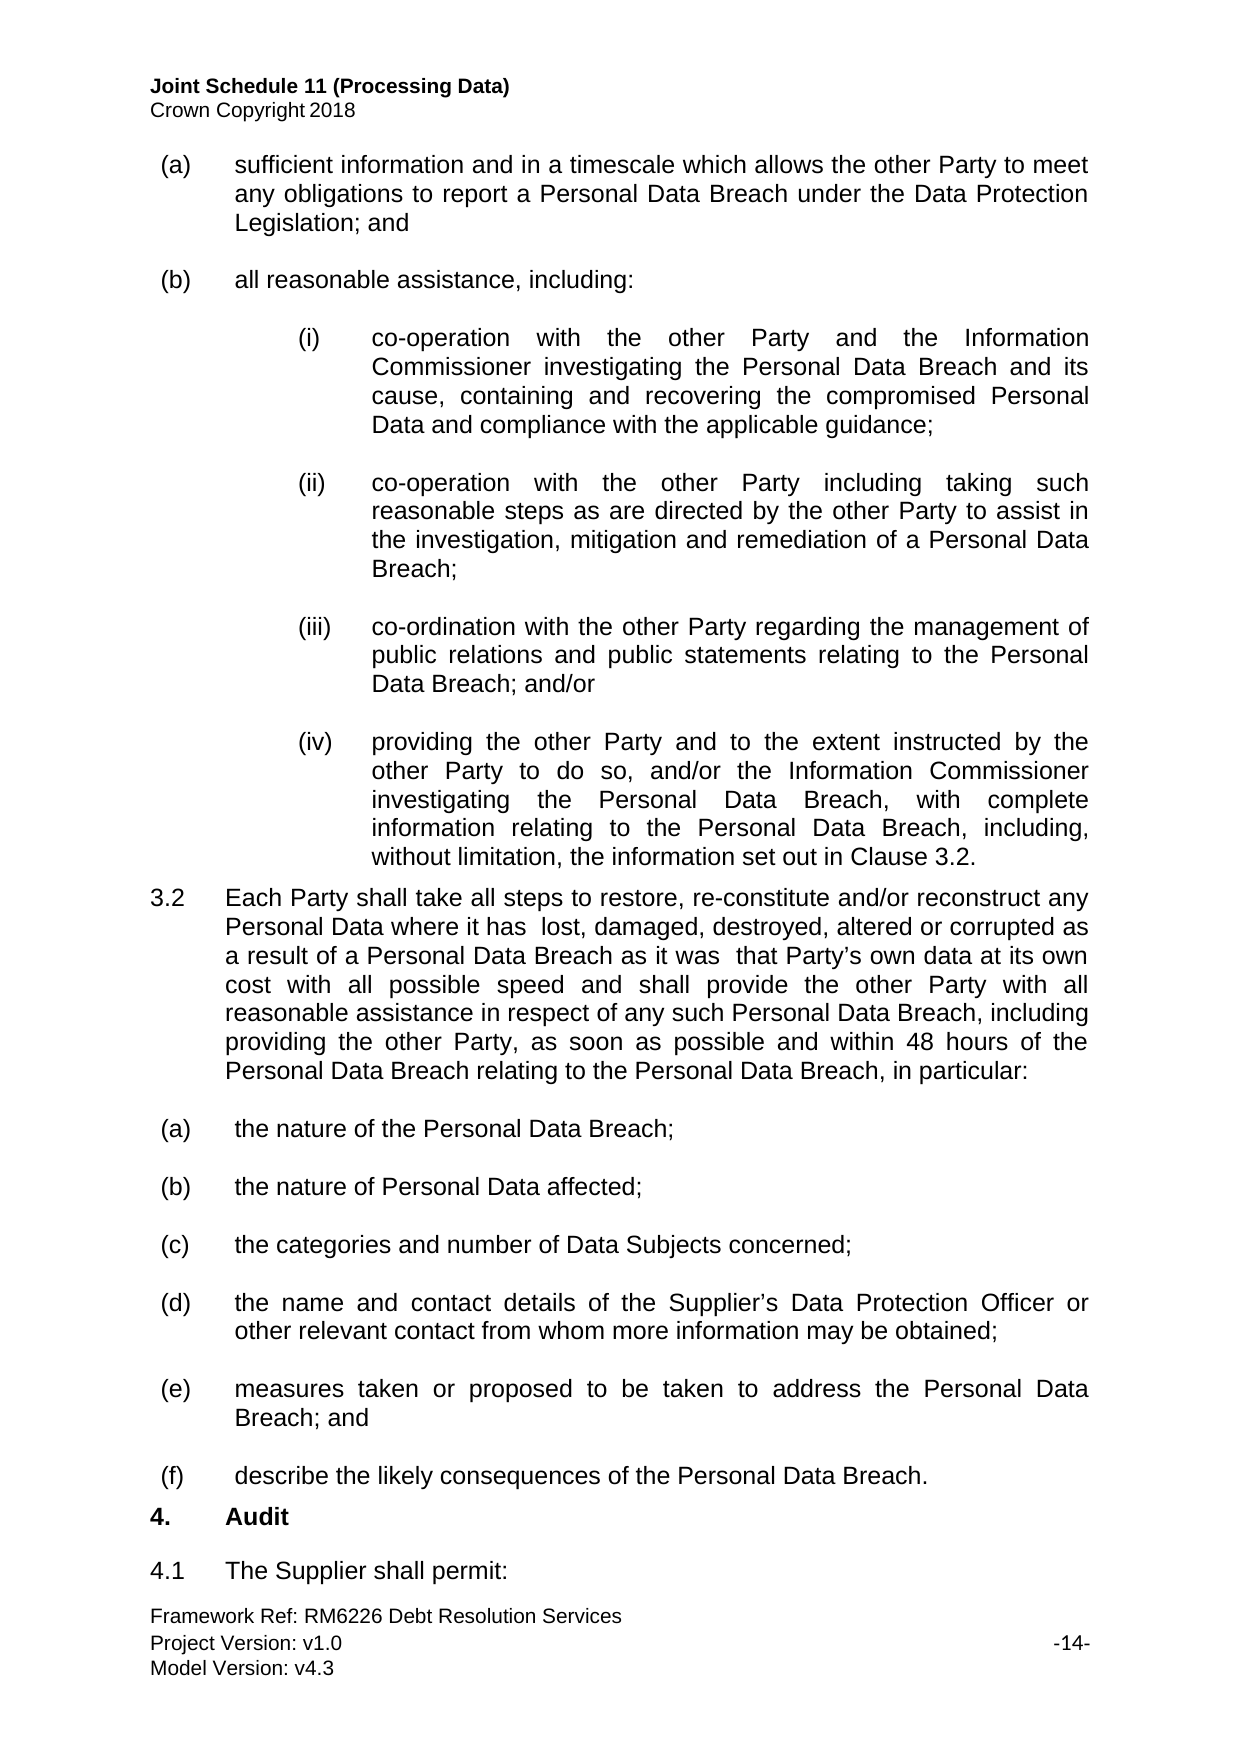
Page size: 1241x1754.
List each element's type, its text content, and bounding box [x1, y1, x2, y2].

list co-operation with the other Party and the Information Commissioner investigating the Personal Data Breach and its cause, containing and recovering the compromised Personal Data and compliance with the applicable guidance; [298, 323, 1090, 438]
list sufficient information and in a timescale which allows the other Party to meet any obligations to report a Personal Data Breach under the Data Protection Legislation; and [160, 150, 1090, 236]
list the nature of the Personal Data Breach; [160, 1114, 1090, 1142]
list the name and contact details of the Supplier’s Data Protection Officer or other relevant contact from whom more information may be obtained; [160, 1287, 1090, 1345]
list co-ordination with the other Party regarding the management of public relations and public statements relating to the Personal Data Breach; and/or [298, 612, 1090, 698]
list The Supplier shall permit: [150, 1556, 1090, 1584]
list measures taken or proposed to be taken to address the Personal Data Breach; and [160, 1374, 1090, 1432]
list all reasonable assistance, including: [160, 265, 1090, 294]
list Each Party shall take all steps to restore, re-constitute and/or reconstruct any Personal Data where it has lost, damaged, destroyed, altered or corrupted as a result of a Personal Data Breach as it was that Party’s own data at its own cost with all possible speed and shall provide the other Party with all reasonable assistance in respect of any such Personal Data Breach, including providing the other Party, as soon as possible and within 48 hours of the Personal Data Breach relating to the Personal Data Breach, in particular: [150, 883, 1090, 1084]
list providing the other Party and to the extent instructed by the other Party to do so, and/or the Information Commissioner investigating the Personal Data Breach, with complete information relating to the Personal Data Breach, including, without limitation, the information set out in Clause 3.2. [298, 727, 1090, 871]
list Audit [150, 1502, 1090, 1531]
list describe the likely consequences of the Personal Data Breach. [160, 1461, 1090, 1489]
list the categories and number of Data Subjects concerned; [160, 1229, 1090, 1258]
list the nature of Personal Data affected; [160, 1172, 1090, 1200]
list co-operation with the other Party including taking such reasonable steps as are directed by the other Party to assist in the investigation, mitigation and remediation of a Personal Data Breach; [298, 467, 1090, 582]
